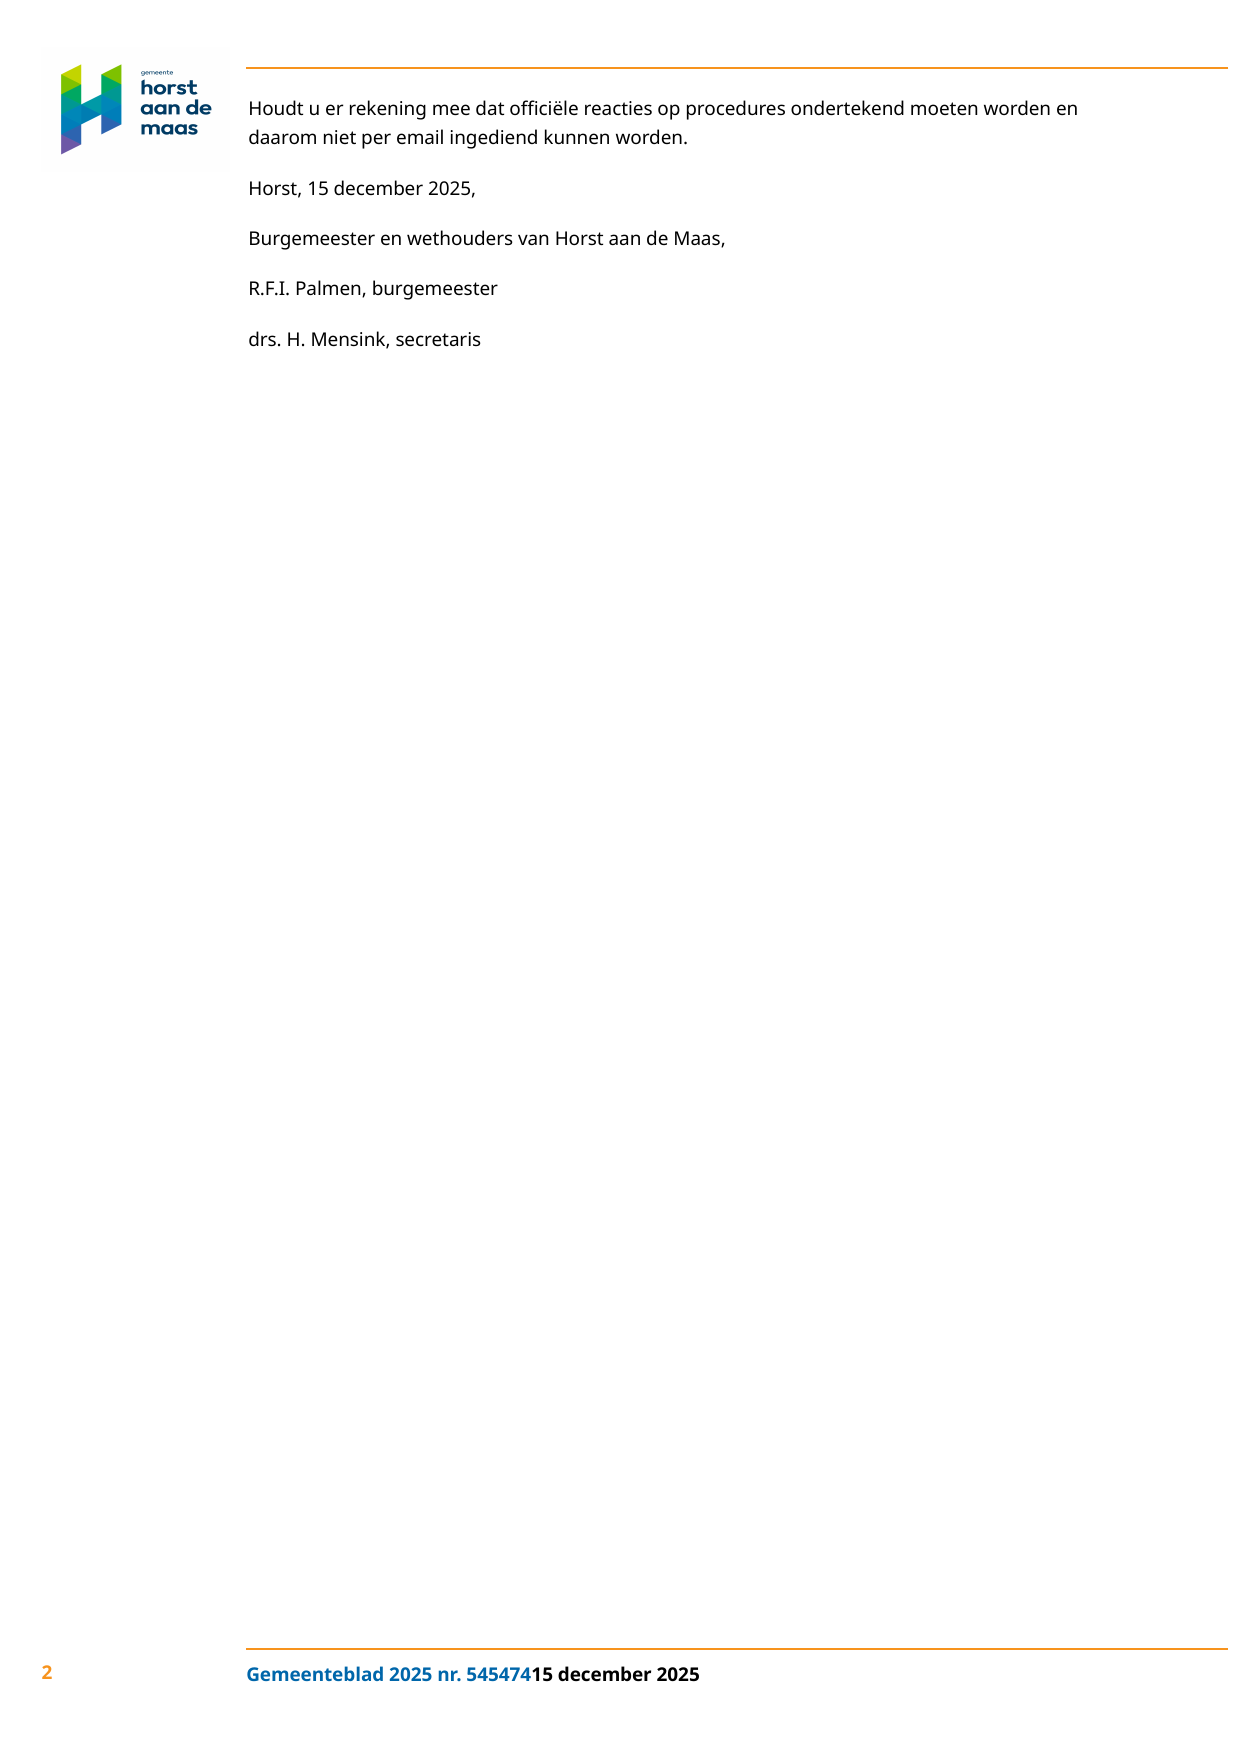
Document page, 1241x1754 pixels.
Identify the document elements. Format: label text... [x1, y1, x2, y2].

text Horst, 15 december 2025, [248, 175, 1152, 201]
picture [41, 47, 231, 172]
text drs. H. Mensink, secretaris [248, 326, 1152, 352]
text Houdt u er rekening mee dat officiële reacties op procedures ondertekend moeten worden en daarom niet per email ingediend kunnen worden. [248, 95, 1152, 150]
text R.F.I. Palmen, burgemeester [248, 276, 1152, 301]
text Burgemeester en wethouders van Horst aan de Maas, [248, 225, 1152, 251]
